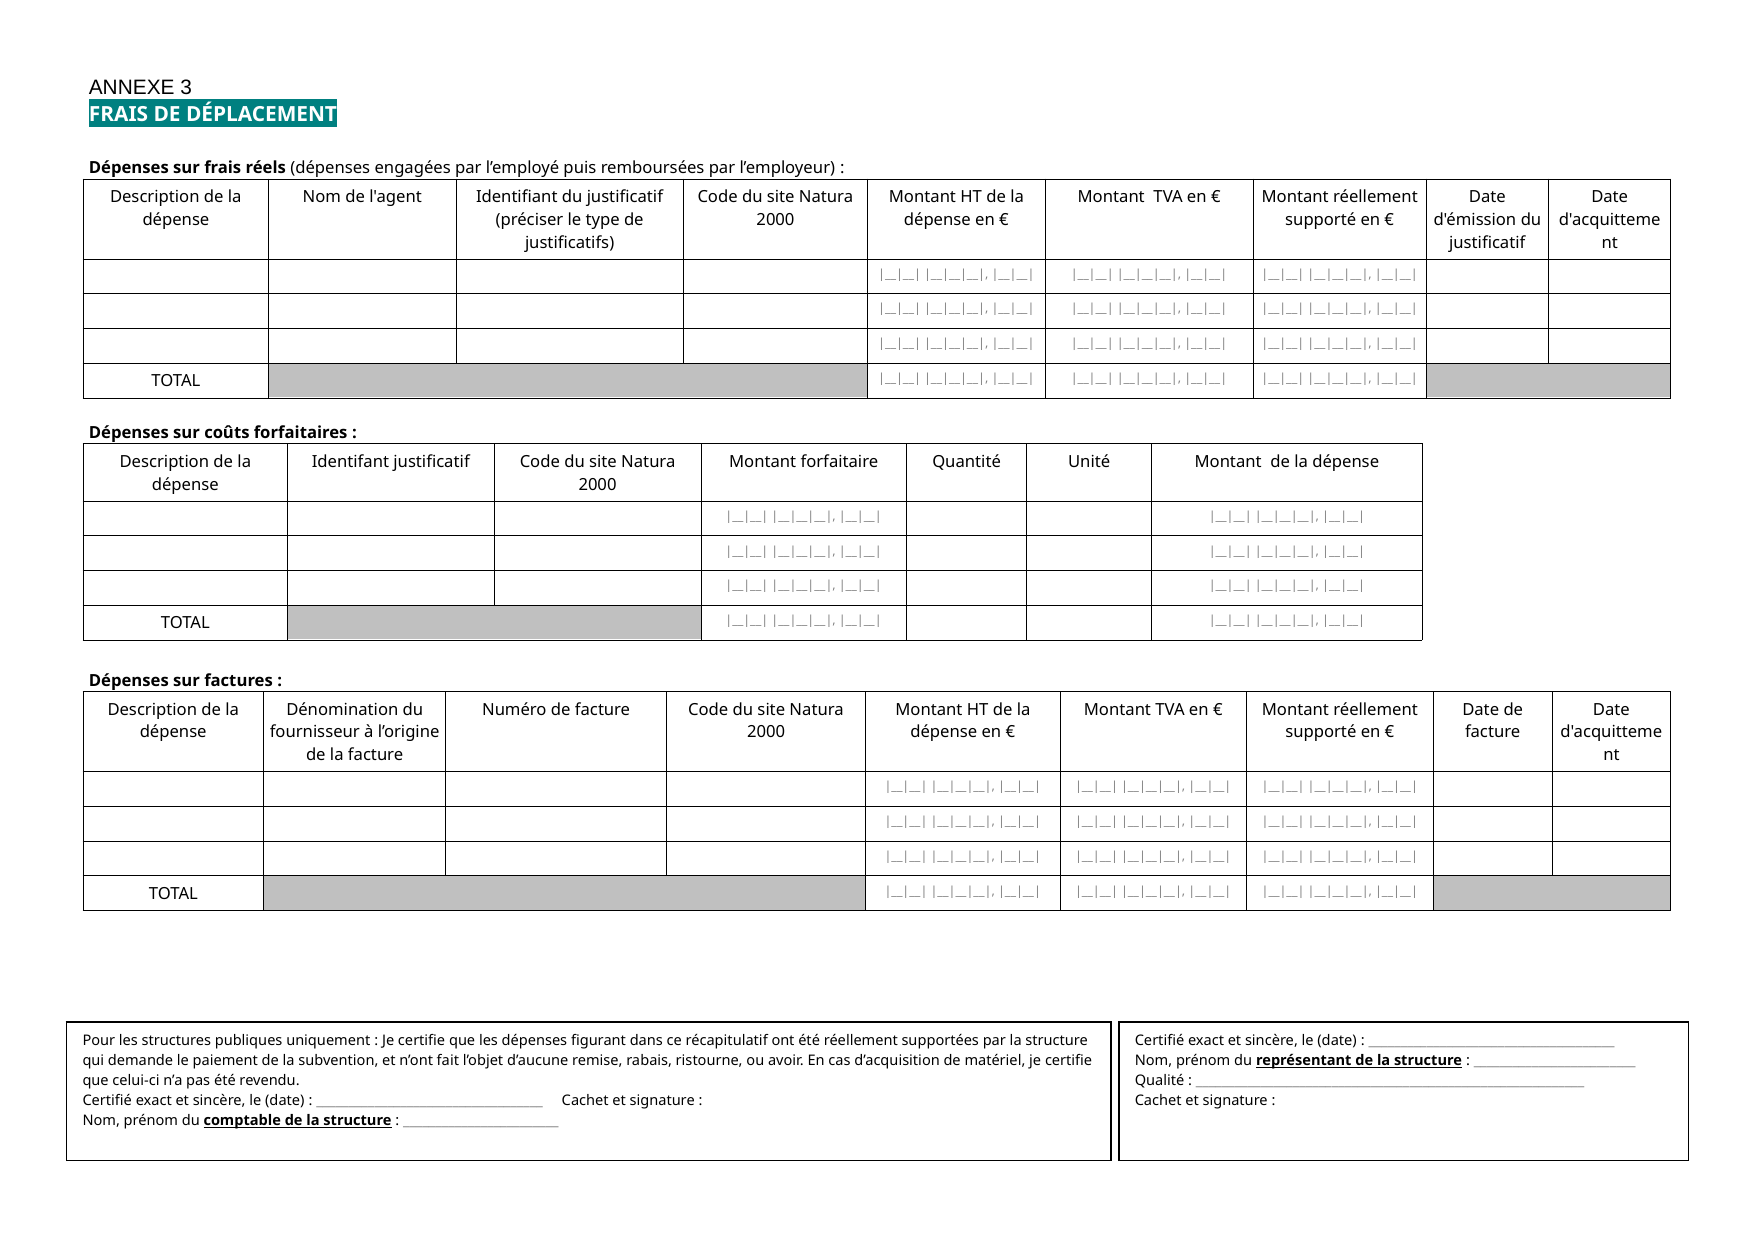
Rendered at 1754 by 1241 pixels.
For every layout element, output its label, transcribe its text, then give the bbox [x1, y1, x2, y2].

table_cell [84, 502, 287, 535]
text Pour les structures publiques uniquement : Je certifie que les dépenses figurant dans ce récapitulatif ont été réellement supportées par la structure qui demande le paiement de la subvention, et n’ont fait l’objet d’aucune remise, rabais, ristourne, ou avoir. En cas d’acquisition de matériel, je certifie que celui-ci n’a pas été revendu. [82, 1030, 1095, 1090]
table_header Montant réellement supporté en € [1254, 180, 1426, 259]
table_cell |__|__| |__|__|__|, |__|__| [1152, 536, 1422, 570]
table_cell [1553, 807, 1670, 841]
table_cell TOTAL [84, 606, 287, 639]
table_cell [457, 260, 683, 293]
text Cachet et signature : [1134, 1090, 1672, 1110]
table_cell [667, 807, 865, 841]
table_header Montant réellement supporté en € [1247, 692, 1433, 771]
table_cell |__|__| |__|__|__|, |__|__| [1254, 364, 1426, 397]
table_cell |__|__| |__|__|__|, |__|__| [1061, 876, 1246, 910]
table_header Code du site Natura 2000 [684, 180, 867, 259]
table_cell |__|__| |__|__|__|, |__|__| [866, 842, 1060, 875]
table_header Description de la dépense [84, 444, 287, 501]
table_cell |__|__| |__|__|__|, |__|__| [1152, 571, 1422, 605]
table_cell |__|__| |__|__|__|, |__|__| [702, 502, 906, 535]
table_cell |__|__| |__|__|__|, |__|__| [1046, 329, 1253, 363]
table_cell [84, 294, 268, 328]
table_cell [907, 536, 1026, 570]
table_cell |__|__| |__|__|__|, |__|__| [1061, 807, 1246, 841]
table_cell [1427, 294, 1548, 328]
table_cell [684, 294, 867, 328]
table_header Montant TVA en € [1061, 692, 1246, 771]
table_cell |__|__| |__|__|__|, |__|__| [1247, 876, 1433, 910]
table_cell |__|__| |__|__|__|, |__|__| [702, 606, 906, 639]
table_cell [1027, 571, 1151, 605]
table_cell [1427, 260, 1548, 293]
table_cell |__|__| |__|__|__|, |__|__| [1254, 329, 1426, 363]
table_cell |__|__| |__|__|__|, |__|__| [1061, 842, 1246, 875]
text Dépenses sur frais réels (dépenses engagées par l’employé puis remboursées par l’employeur) : [89, 156, 1665, 178]
table_cell [84, 571, 287, 605]
table_cell |__|__| |__|__|__|, |__|__| [866, 807, 1060, 841]
table_cell [1549, 329, 1670, 363]
table_header Montant HT de la dépense en € [868, 180, 1045, 259]
table_cell [1027, 536, 1151, 570]
table_cell [84, 260, 268, 293]
table_cell [264, 772, 445, 806]
table_cell |__|__| |__|__|__|, |__|__| [1046, 364, 1253, 397]
table_cell [907, 502, 1026, 535]
table_cell [84, 807, 263, 841]
table_header Quantité [907, 444, 1026, 501]
table_cell [1553, 842, 1670, 875]
table_cell |__|__| |__|__|__|, |__|__| [868, 329, 1045, 363]
table_cell [684, 329, 867, 363]
table_cell |__|__| |__|__|__|, |__|__| [702, 536, 906, 570]
table_cell [495, 502, 701, 535]
table_header Unité [1027, 444, 1151, 501]
table_cell [457, 329, 683, 363]
table_header Montant HT de la dépense en € [866, 692, 1060, 771]
table_cell |__|__| |__|__|__|, |__|__| [1254, 260, 1426, 293]
table_cell [288, 536, 494, 570]
table_cell [684, 260, 867, 293]
table_cell [1549, 260, 1670, 293]
table_cell [457, 294, 683, 328]
table_header Date de facture [1434, 692, 1552, 771]
table_cell TOTAL [84, 364, 268, 397]
table_cell |__|__| |__|__|__|, |__|__| [1152, 606, 1422, 639]
table_cell |__|__| |__|__|__|, |__|__| [866, 772, 1060, 806]
table_header Numéro de facture [446, 692, 666, 771]
table_cell [1434, 876, 1670, 910]
table_cell [1549, 294, 1670, 328]
table_cell [1553, 772, 1670, 806]
table_cell [907, 606, 1026, 639]
table_cell [1027, 502, 1151, 535]
text frais de déplacement [89, 99, 1665, 127]
table_cell [495, 571, 701, 605]
table_cell [269, 294, 456, 328]
table_header Montant forfaitaire [702, 444, 906, 501]
table_cell |__|__| |__|__|__|, |__|__| [868, 294, 1045, 328]
table_cell |__|__| |__|__|__|, |__|__| [1152, 502, 1422, 535]
table_cell [288, 606, 701, 639]
table_header Date d'acquittement [1549, 180, 1670, 259]
table_cell [1434, 842, 1552, 875]
text Dépenses sur factures : [89, 668, 1665, 691]
table_cell [288, 502, 494, 535]
table_header Nom de l'agent [269, 180, 456, 259]
table_cell |__|__| |__|__|__|, |__|__| [1247, 842, 1433, 875]
table_cell [495, 536, 701, 570]
table_header Identifant justificatif [288, 444, 494, 501]
table_cell [446, 772, 666, 806]
table_header Description de la dépense [84, 692, 263, 771]
table_header Code du site Natura 2000 [667, 692, 865, 771]
table_cell [446, 842, 666, 875]
table_header Montant de la dépense [1152, 444, 1422, 501]
table_cell TOTAL [84, 876, 263, 910]
table_cell [1434, 807, 1552, 841]
text Nom, prénom du comptable de la structure : ________________________ [82, 1110, 1095, 1130]
table_header Date d'émission du justificatif [1427, 180, 1548, 259]
table_header Code du site Natura 2000 [495, 444, 701, 501]
text Qualité : ____________________________________________________________ [1134, 1070, 1672, 1090]
table_header Description de la dépense [84, 180, 268, 259]
table_cell [269, 260, 456, 293]
table_cell [84, 842, 263, 875]
text Nom, prénom du représentant de la structure : _________________________ [1134, 1050, 1672, 1070]
table_cell [1434, 772, 1552, 806]
table_cell |__|__| |__|__|__|, |__|__| [1254, 294, 1426, 328]
table_cell [84, 772, 263, 806]
table_cell [907, 571, 1026, 605]
table_cell [84, 329, 268, 363]
table_cell [264, 842, 445, 875]
table_cell |__|__| |__|__|__|, |__|__| [868, 260, 1045, 293]
table_cell |__|__| |__|__|__|, |__|__| [1046, 294, 1253, 328]
table_header Date d'acquittement [1553, 692, 1670, 771]
table_cell [667, 772, 865, 806]
table_cell [288, 571, 494, 605]
table_header Identifiant du justificatif (préciser le type de justificatifs) [457, 180, 683, 259]
table_cell |__|__| |__|__|__|, |__|__| [1247, 807, 1433, 841]
table_cell [264, 807, 445, 841]
table_cell [264, 876, 865, 910]
text Certifié exact et sincère, le (date) : ______________________________________ [1134, 1030, 1672, 1050]
table_cell [1027, 606, 1151, 639]
table_cell [269, 364, 867, 397]
table_cell [1427, 329, 1548, 363]
table_cell |__|__| |__|__|__|, |__|__| [866, 876, 1060, 910]
table_cell |__|__| |__|__|__|, |__|__| [868, 364, 1045, 397]
table_cell [1427, 364, 1670, 397]
table_cell |__|__| |__|__|__|, |__|__| [1046, 260, 1253, 293]
table_header Montant TVA en € [1046, 180, 1253, 259]
table_cell [269, 329, 456, 363]
table_cell [84, 536, 287, 570]
text Certifié exact et sincère, le (date) : ___________________________________ Cachet et signature : [82, 1090, 1095, 1110]
table_cell |__|__| |__|__|__|, |__|__| [702, 571, 906, 605]
text Dépenses sur coûts forfaitaires : [89, 421, 1665, 443]
table_cell [667, 842, 865, 875]
table_cell [446, 807, 666, 841]
table_header Dénomination du fournisseur à l’origine de la facture [264, 692, 445, 771]
table_cell |__|__| |__|__|__|, |__|__| [1061, 772, 1246, 806]
table_cell |__|__| |__|__|__|, |__|__| [1247, 772, 1433, 806]
